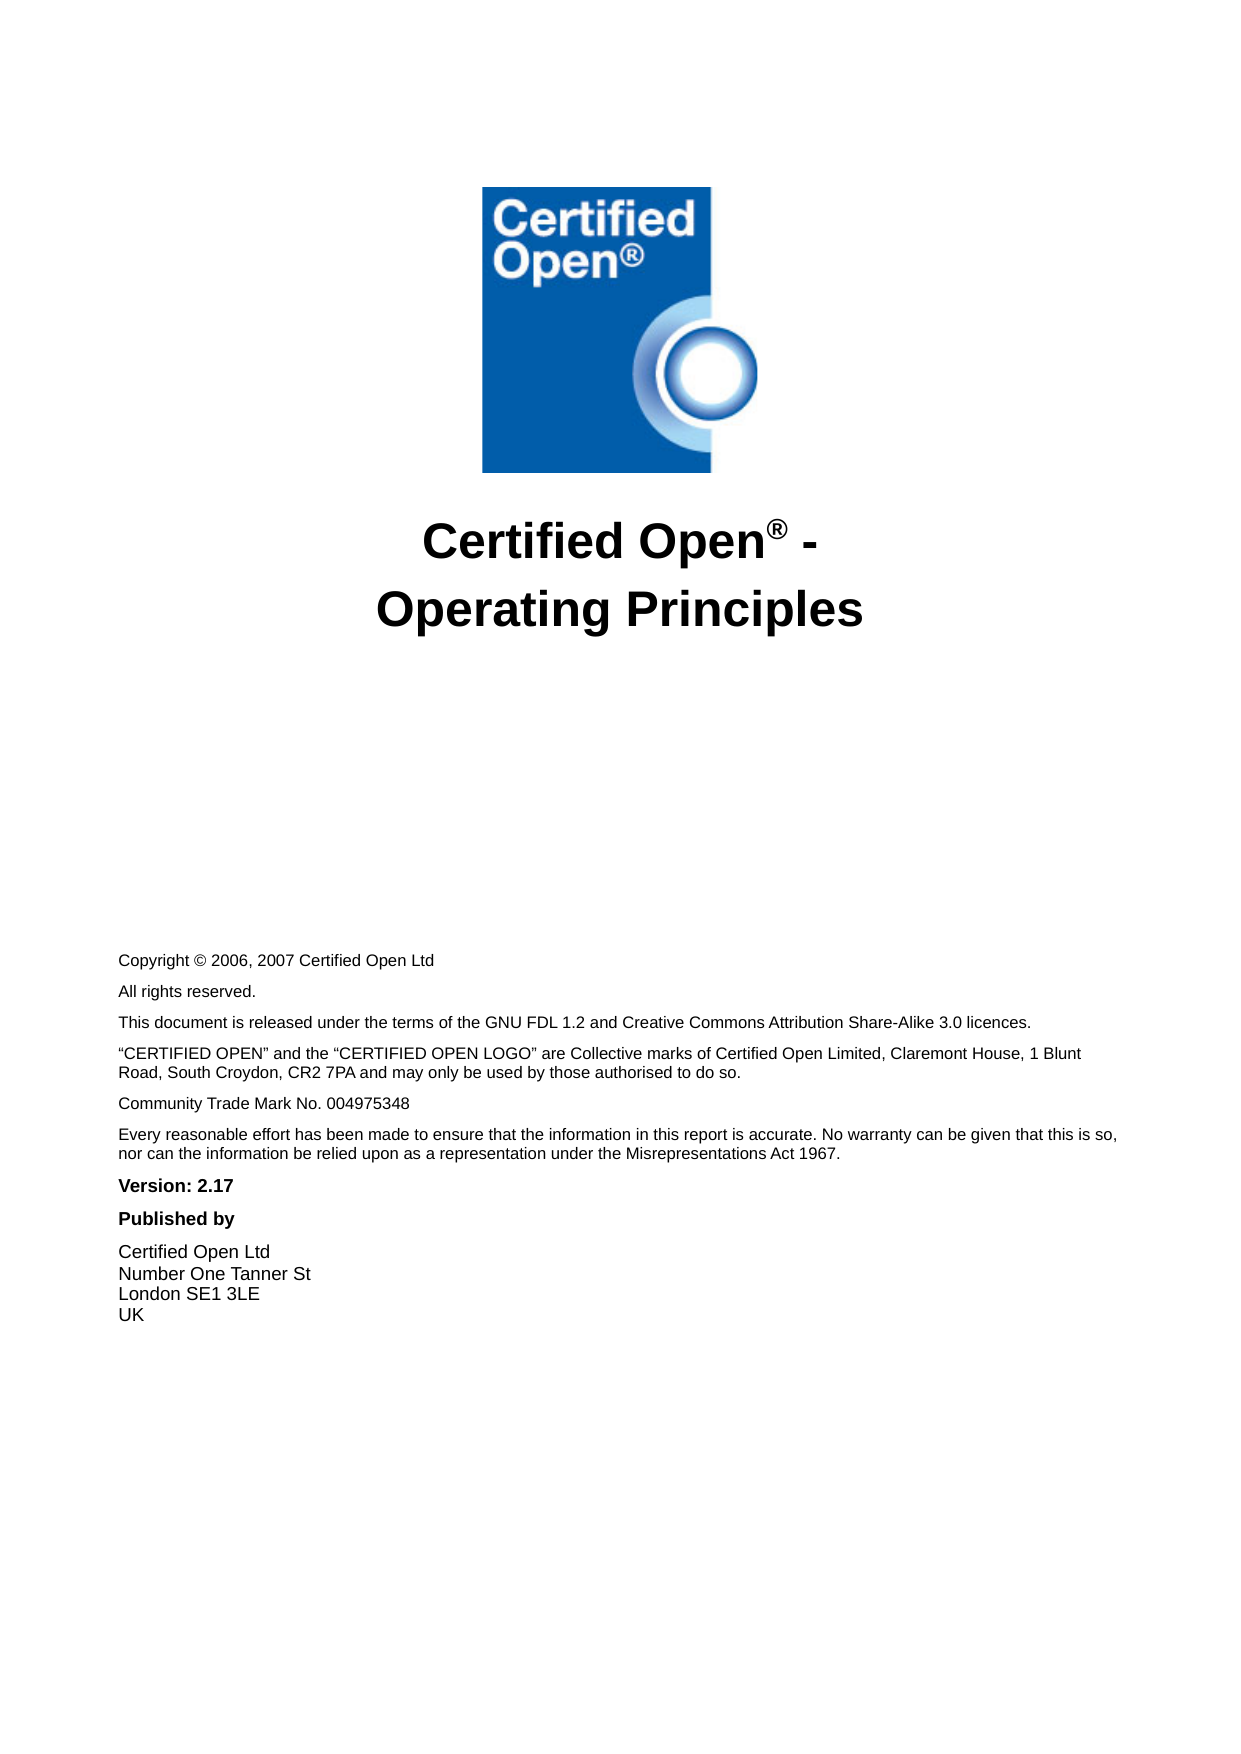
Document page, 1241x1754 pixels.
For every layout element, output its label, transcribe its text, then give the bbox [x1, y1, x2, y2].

text Every reasonable effort has been made to ensure that the information in this report is accurate. No warranty can be given that this is so, nor can the information be relied upon as a representation under the Misrepresentations Act 1967. [118, 1125, 1122, 1163]
text Copyright © 2006, 2007 Certified Open Ltd [118, 951, 1122, 969]
text “CERTIFIED OPEN” and the “CERTIFIED OPEN LOGO” are Collective marks of Certified Open Limited, Claremont House, 1 Blunt Road, South Croydon, CR2 7PA and may only be used by those authorised to do so. [118, 1044, 1122, 1082]
text Operating Principles [118, 581, 1122, 637]
text Community Trade Mark No. 004975348 [118, 1094, 1122, 1113]
text Published by [118, 1208, 1122, 1229]
picture [482, 187, 758, 473]
text All rights reserved. [118, 982, 1122, 1001]
text Certified Open Ltd Number One Tanner St London SE1 3LE UK [118, 1242, 1122, 1326]
text Version: 2.17 [118, 1175, 1122, 1196]
text This document is released under the terms of the GNU FDL 1.2 and Creative Commons Attribution Share-Alike 3.0 licences. [118, 1013, 1122, 1032]
text Certified Open® - [118, 513, 1122, 568]
